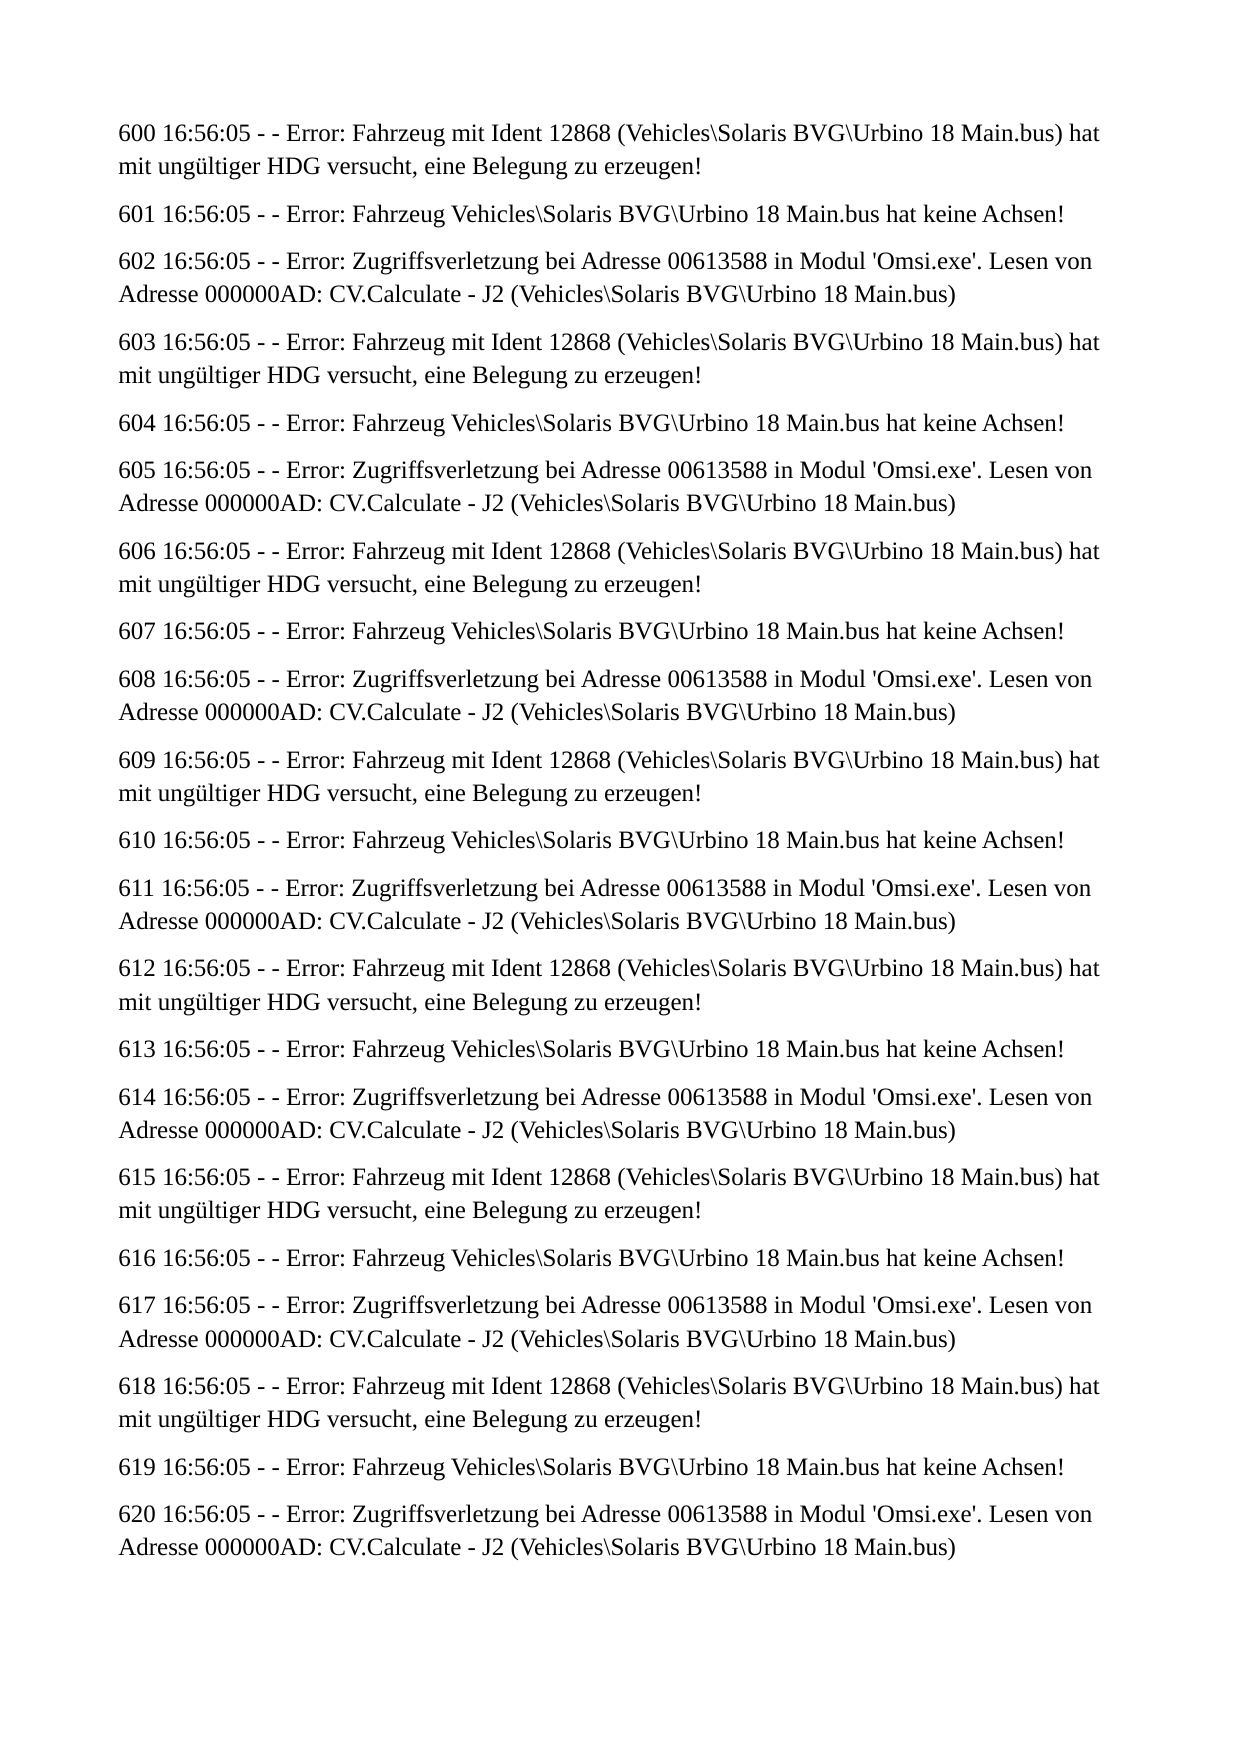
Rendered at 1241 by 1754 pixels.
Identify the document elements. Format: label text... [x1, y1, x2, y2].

text 603 16:56:05 - - Error: Fahrzeug mit Ident 12868 (Vehicles\Solaris BVG\Urbino 18 Main.bus) hat mit ungültiger HDG versucht, eine Belegung zu erzeugen! [118, 327, 1122, 389]
text 608 16:56:05 - - Error: Zugriffsverletzung bei Adresse 00613588 in Modul 'Omsi.exe'. Lesen von Adresse 000000AD: CV.Calculate - J2 (Vehicles\Solaris BVG\Urbino 18 Main.bus) [118, 664, 1122, 726]
text 615 16:56:05 - - Error: Fahrzeug mit Ident 12868 (Vehicles\Solaris BVG\Urbino 18 Main.bus) hat mit ungültiger HDG versucht, eine Belegung zu erzeugen! [118, 1162, 1122, 1224]
text 613 16:56:05 - - Error: Fahrzeug Vehicles\Solaris BVG\Urbino 18 Main.bus hat keine Achsen! [118, 1034, 1122, 1063]
text 619 16:56:05 - - Error: Fahrzeug Vehicles\Solaris BVG\Urbino 18 Main.bus hat keine Achsen! [118, 1452, 1122, 1481]
text 607 16:56:05 - - Error: Fahrzeug Vehicles\Solaris BVG\Urbino 18 Main.bus hat keine Achsen! [118, 616, 1122, 645]
text 605 16:56:05 - - Error: Zugriffsverletzung bei Adresse 00613588 in Modul 'Omsi.exe'. Lesen von Adresse 000000AD: CV.Calculate - J2 (Vehicles\Solaris BVG\Urbino 18 Main.bus) [118, 455, 1122, 517]
text 611 16:56:05 - - Error: Zugriffsverletzung bei Adresse 00613588 in Modul 'Omsi.exe'. Lesen von Adresse 000000AD: CV.Calculate - J2 (Vehicles\Solaris BVG\Urbino 18 Main.bus) [118, 873, 1122, 935]
text 618 16:56:05 - - Error: Fahrzeug mit Ident 12868 (Vehicles\Solaris BVG\Urbino 18 Main.bus) hat mit ungültiger HDG versucht, eine Belegung zu erzeugen! [118, 1371, 1122, 1433]
text 601 16:56:05 - - Error: Fahrzeug Vehicles\Solaris BVG\Urbino 18 Main.bus hat keine Achsen! [118, 199, 1122, 227]
text 609 16:56:05 - - Error: Fahrzeug mit Ident 12868 (Vehicles\Solaris BVG\Urbino 18 Main.bus) hat mit ungültiger HDG versucht, eine Belegung zu erzeugen! [118, 745, 1122, 806]
text 604 16:56:05 - - Error: Fahrzeug Vehicles\Solaris BVG\Urbino 18 Main.bus hat keine Achsen! [118, 408, 1122, 436]
text 606 16:56:05 - - Error: Fahrzeug mit Ident 12868 (Vehicles\Solaris BVG\Urbino 18 Main.bus) hat mit ungültiger HDG versucht, eine Belegung zu erzeugen! [118, 536, 1122, 598]
text 600 16:56:05 - - Error: Fahrzeug mit Ident 12868 (Vehicles\Solaris BVG\Urbino 18 Main.bus) hat mit ungültiger HDG versucht, eine Belegung zu erzeugen! [118, 118, 1122, 180]
text 617 16:56:05 - - Error: Zugriffsverletzung bei Adresse 00613588 in Modul 'Omsi.exe'. Lesen von Adresse 000000AD: CV.Calculate - J2 (Vehicles\Solaris BVG\Urbino 18 Main.bus) [118, 1291, 1122, 1352]
text 616 16:56:05 - - Error: Fahrzeug Vehicles\Solaris BVG\Urbino 18 Main.bus hat keine Achsen! [118, 1243, 1122, 1272]
text 620 16:56:05 - - Error: Zugriffsverletzung bei Adresse 00613588 in Modul 'Omsi.exe'. Lesen von Adresse 000000AD: CV.Calculate - J2 (Vehicles\Solaris BVG\Urbino 18 Main.bus) [118, 1499, 1122, 1561]
text 602 16:56:05 - - Error: Zugriffsverletzung bei Adresse 00613588 in Modul 'Omsi.exe'. Lesen von Adresse 000000AD: CV.Calculate - J2 (Vehicles\Solaris BVG\Urbino 18 Main.bus) [118, 246, 1122, 308]
text 612 16:56:05 - - Error: Fahrzeug mit Ident 12868 (Vehicles\Solaris BVG\Urbino 18 Main.bus) hat mit ungültiger HDG versucht, eine Belegung zu erzeugen! [118, 953, 1122, 1015]
text 614 16:56:05 - - Error: Zugriffsverletzung bei Adresse 00613588 in Modul 'Omsi.exe'. Lesen von Adresse 000000AD: CV.Calculate - J2 (Vehicles\Solaris BVG\Urbino 18 Main.bus) [118, 1082, 1122, 1143]
text 610 16:56:05 - - Error: Fahrzeug Vehicles\Solaris BVG\Urbino 18 Main.bus hat keine Achsen! [118, 825, 1122, 854]
